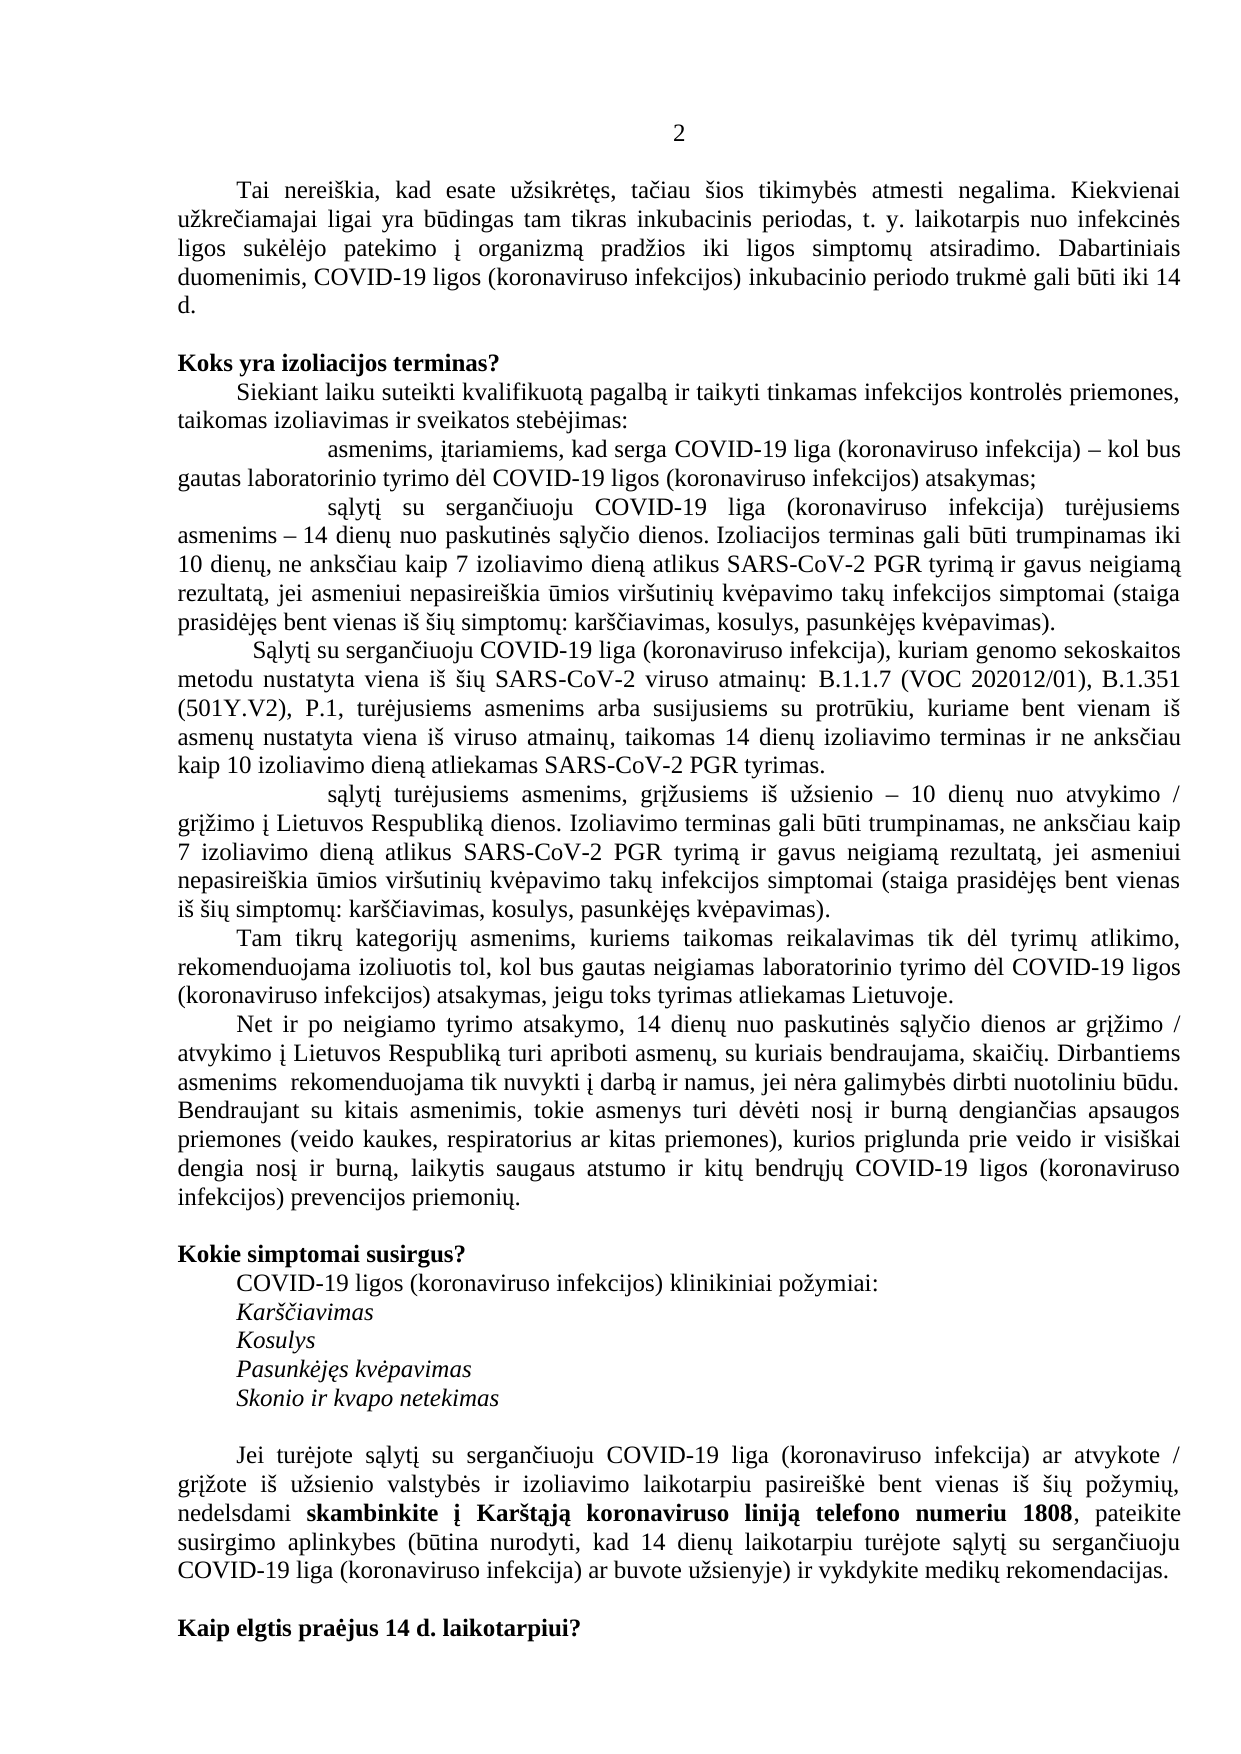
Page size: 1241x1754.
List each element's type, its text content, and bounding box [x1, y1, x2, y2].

text Net ir po neigiamo tyrimo atsakymo, 14 dienų nuo paskutinės sąlyčio dienos ar grįžimo / atvykimo į Lietuvos Respubliką turi apriboti asmenų, su kuriais bendraujama, skaičių. Dirbantiems asmenims rekomenduojama tik nuvykti į darbą ir namus, jei nėra galimybės dirbti nuotoliniu būdu. Bendraujant su kitais asmenimis, tokie asmenys turi dėvėti nosį ir burną dengiančias apsaugos priemones (veido kaukes, respiratorius ar kitas priemones), kurios priglunda prie veido ir visiškai dengia nosį ir burną, laikytis saugaus atstumo ir kitų bendrųjų COVID-19 ligos (koronaviruso infekcijos) prevencijos priemonių. [177, 1009, 1181, 1211]
text  sąlytį su sergančiuoju COVID-19 liga (koronaviruso infekcija) turėjusiems asmenims – 14 dienų nuo paskutinės sąlyčio dienos. Izoliacijos terminas gali būti trumpinamas iki 10 dienų, ne anksčiau kaip 7 izoliavimo dieną atlikus SARS-CoV-2 PGR tyrimą ir gavus neigiamą rezultatą, jei asmeniui nepasireiškia ūmios viršutinių kvėpavimo takų infekcijos simptomai (staiga prasidėjęs bent vienas iš šių simptomų: karščiavimas, kosulys, pasunkėjęs kvėpavimas). [177, 492, 1181, 636]
text Siekiant laiku suteikti kvalifikuotą pagalbą ir taikyti tinkamas infekcijos kontrolės priemones, taikomas izoliavimas ir sveikatos stebėjimas: [177, 377, 1181, 434]
text Kosulys [177, 1326, 1181, 1354]
text  asmenims, įtariamiems, kad serga COVID-19 liga (koronaviruso infekcija) – kol bus gautas laboratorinio tyrimo dėl COVID-19 ligos (koronaviruso infekcijos) atsakymas; [177, 434, 1181, 492]
text Tam tikrų kategorijų asmenims, kuriems taikomas reikalavimas tik dėl tyrimų atlikimo, rekomenduojama izoliuotis tol, kol bus gautas neigiamas laboratorinio tyrimo dėl COVID-19 ligos (koronaviruso infekcijos) atsakymas, jeigu toks tyrimas atliekamas Lietuvoje. [177, 923, 1181, 1009]
text Kokie simptomai susirgus? [177, 1239, 1181, 1268]
text Tai nereiškia, kad esate užsikrėtęs, tačiau šios tikimybės atmesti negalima. Kiekvienai užkrečiamajai ligai yra būdingas tam tikras inkubacinis periodas, t. y. laikotarpis nuo infekcinės ligos sukėlėjo patekimo į organizmą pradžios iki ligos simptomų atsiradimo. Dabartiniais duomenimis, COVID-19 ligos (koronaviruso infekcijos) inkubacinio periodo trukmė gali būti iki 14 d. [177, 176, 1181, 319]
text  sąlytį turėjusiems asmenims, grįžusiems iš užsienio – 10 dienų nuo atvykimo / grįžimo į Lietuvos Respubliką dienos. Izoliavimo terminas gali būti trumpinamas, ne anksčiau kaip 7 izoliavimo dieną atlikus SARS-CoV-2 PGR tyrimą ir gavus neigiamą rezultatą, jei asmeniui nepasireiškia ūmios viršutinių kvėpavimo takų infekcijos simptomai (staiga prasidėjęs bent vienas iš šių simptomų: karščiavimas, kosulys, pasunkėjęs kvėpavimas). [177, 779, 1181, 923]
text Karščiavimas [177, 1297, 1181, 1326]
text Sąlytį su sergančiuoju COVID-19 liga (koronaviruso infekcija), kuriam genomo sekoskaitos metodu nustatyta viena iš šių SARS-CoV-2 viruso atmainų: B.1.1.7 (VOC 202012/01), B.1.351 (501Y.V2), P.1, turėjusiems asmenims arba susijusiems su protrūkiu, kuriame bent vienam iš asmenų nustatyta viena iš viruso atmainų, taikomas 14 dienų izoliavimo terminas ir ne anksčiau kaip 10 izoliavimo dieną atliekamas SARS-CoV-2 PGR tyrimas. [177, 636, 1181, 779]
text Kaip elgtis praėjus 14 d. laikotarpiui? [177, 1613, 1181, 1642]
text Koks yra izoliacijos terminas? [177, 348, 1181, 377]
text Jei turėjote sąlytį su sergančiuoju COVID-19 liga (koronaviruso infekcija) ar atvykote / grįžote iš užsienio valstybės ir izoliavimo laikotarpiu pasireiškė bent vienas iš šių požymių, nedelsdami skambinkite į Karštąją koronaviruso liniją telefono numeriu 1808, pateikite susirgimo aplinkybes (būtina nurodyti, kad 14 dienų laikotarpiu turėjote sąlytį su sergančiuoju COVID-19 liga (koronaviruso infekcija) ar buvote užsienyje) ir vykdykite medikų rekomendacijas. [177, 1441, 1181, 1584]
text Pasunkėjęs kvėpavimas [177, 1354, 1181, 1383]
text COVID-19 ligos (koronaviruso infekcijos) klinikiniai požymiai: [177, 1268, 1181, 1297]
text Skonio ir kvapo netekimas [177, 1383, 1181, 1412]
